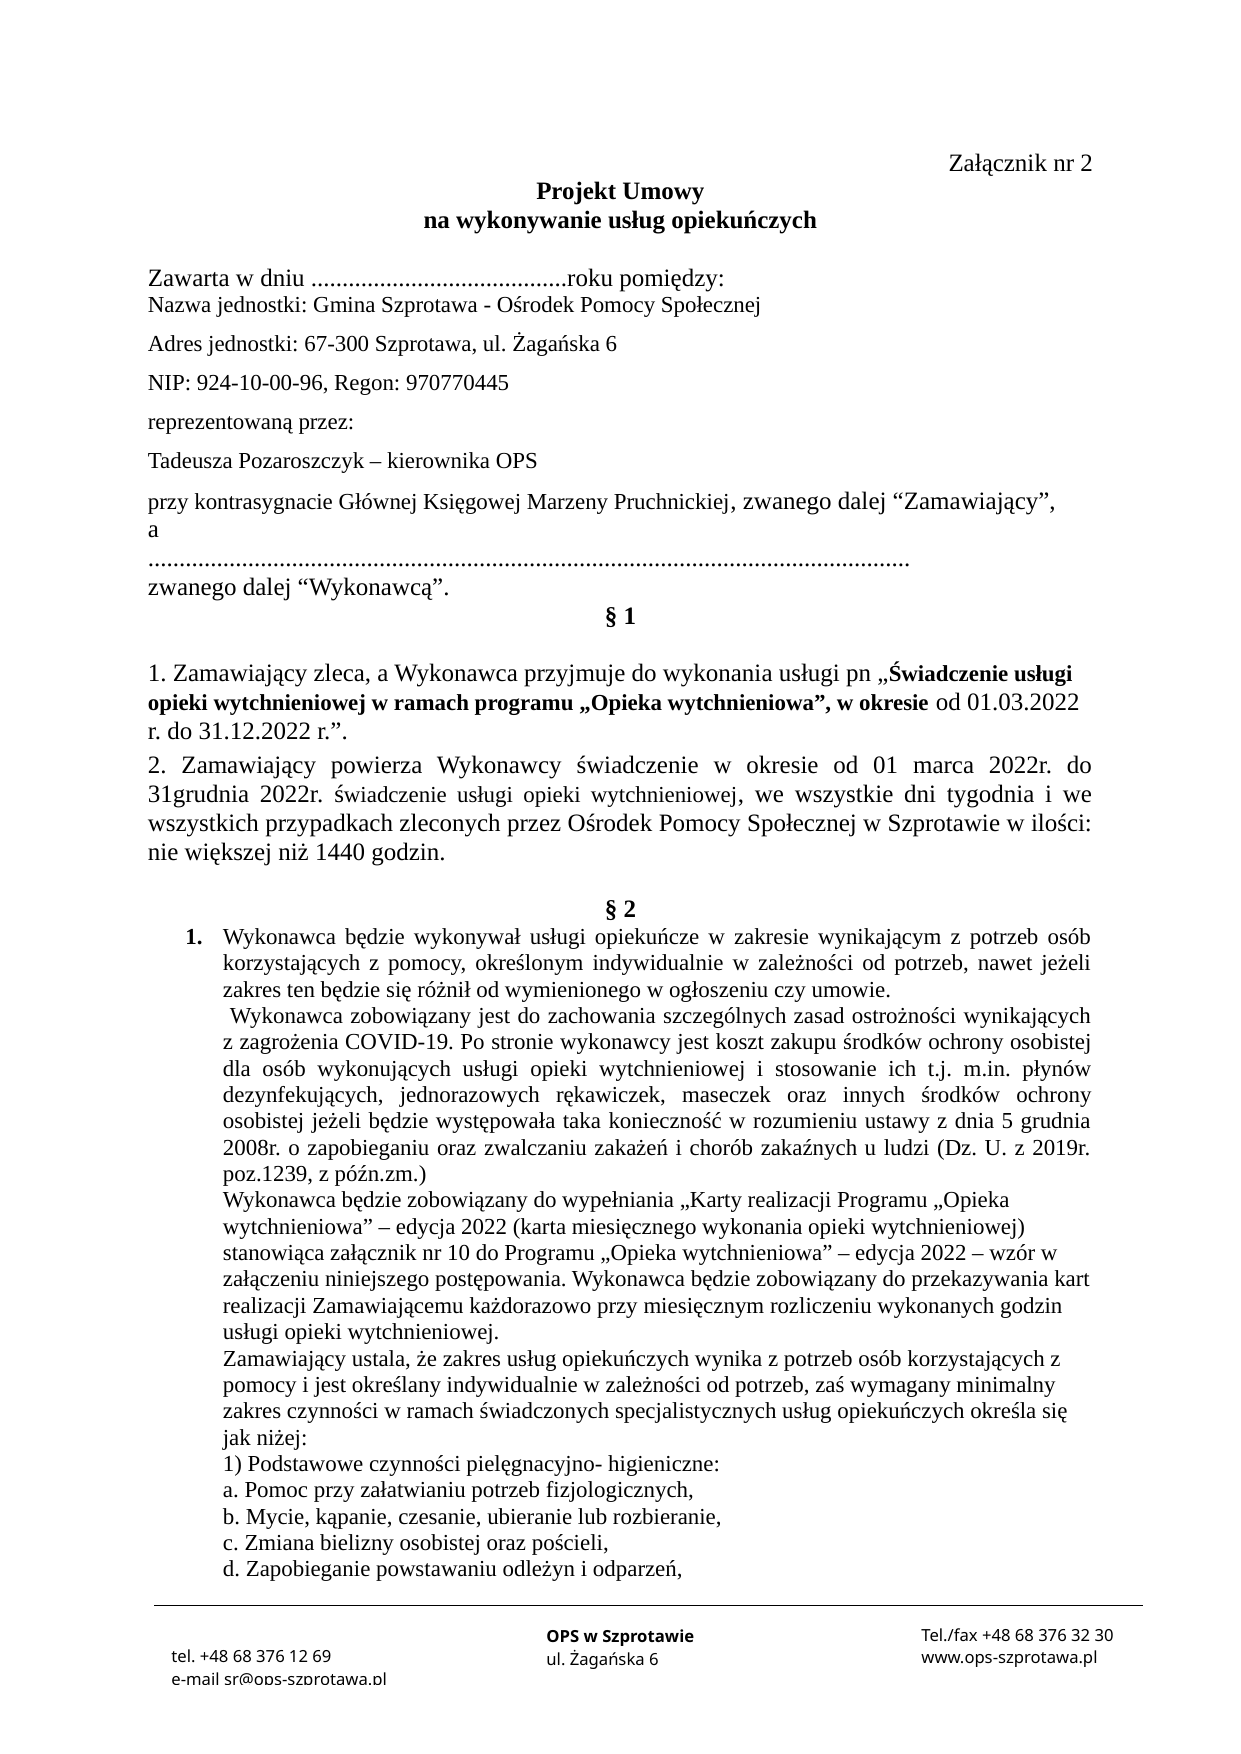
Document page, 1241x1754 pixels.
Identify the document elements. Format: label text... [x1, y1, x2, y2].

text § 1 [148, 601, 1092, 629]
text Załącznik nr 2 [148, 148, 1092, 176]
text 2. Zamawiający powierza Wykonawcy świadczenie w okresie od 01 marca 2022r. do 31grudnia 2022r. świadczenie usługi opieki wytchnieniowej, we wszystkie dni tygodnia i we wszystkich przypadkach zleconych przez Ośrodek Pomocy Społecznej w Szprotawie w ilości: nie większej niż 1440 godzin. [148, 750, 1092, 865]
list 1) Podstawowe czynności pielęgnacyjno- higieniczne: [185, 1450, 1092, 1476]
list c. Zmiana bielizny osobistej oraz pościeli, [185, 1529, 1092, 1555]
text NIP: 924-10-00-96, Regon: 970770445 [148, 369, 1092, 396]
list b. Mycie, kąpanie, czesanie, ubieranie lub rozbieranie, [185, 1503, 1092, 1529]
text reprezentowaną przez: [148, 408, 1092, 434]
text na wykonywanie usług opiekuńczych [148, 205, 1092, 234]
text .......................................................................................................................... [148, 543, 1092, 572]
text a [148, 514, 1092, 543]
text Adres jednostki: 67-300 Szprotawa, ul. Żagańska 6 [148, 330, 1092, 357]
text Projekt Umowy [148, 176, 1092, 205]
list Wykonawca będzie wykonywał usługi opiekuńcze w zakresie wynikającym z potrzeb osób korzystających z pomocy, określonym indywidualnie w zależności od potrzeb, nawet jeżeli zakres ten będzie się różnił od wymienionego w ogłoszeniu czy umowie. [185, 923, 1092, 1002]
list Wykonawca zobowiązany jest do zachowania szczególnych zasad ostrożności wynikających z zagrożenia COVID-19. Po stronie wykonawcy jest koszt zakupu środków ochrony osobistej dla osób wykonujących usługi opieki wytchnieniowej i stosowanie ich t.j. m.in. płynów dezynfekujących, jednorazowych rękawiczek, maseczek oraz innych środków ochrony osobistej jeżeli będzie występowała taka konieczność w rozumieniu ustawy z dnia 5 grudnia 2008r. o zapobieganiu oraz zwalczaniu zakażeń i chorób zakaźnych u ludzi (Dz. U. z 2019r. poz.1239, z późn.zm.) [185, 1002, 1092, 1186]
text § 2 [148, 894, 1092, 923]
list Zamawiający ustala, że zakres usług opiekuńczych wynika z potrzeb osób korzystających z pomocy i jest określany indywidualnie w zależności od potrzeb, zaś wymagany minimalny zakres czynności w ramach świadczonych specjalistycznych usług opiekuńczych określa się jak niżej: [185, 1344, 1092, 1450]
text przy kontrasygnacie Głównej Księgowej Marzeny Pruchnickiej, zwanego dalej “Zamawiający”, [148, 486, 1092, 514]
text Tadeusza Pozaroszczyk – kierownika OPS [148, 447, 1092, 473]
list Wykonawca będzie zobowiązany do wypełniania „Karty realizacji Programu „Opieka wytchnieniowa” – edycja 2022 (karta miesięcznego wykonania opieki wytchnieniowej) stanowiąca załącznik nr 10 do Programu „Opieka wytchnieniowa” – edycja 2022 – wzór w załączeniu niniejszego postępowania. Wykonawca będzie zobowiązany do przekazywania kart realizacji Zamawiającemu każdorazowo przy miesięcznym rozliczeniu wykonanych godzin usługi opieki wytchnieniowej. [185, 1186, 1092, 1344]
list d. Zapobieganie powstawaniu odleżyn i odparzeń, [185, 1555, 1092, 1582]
list a. Pomoc przy załatwianiu potrzeb fizjologicznych, [185, 1476, 1092, 1503]
text Nazwa jednostki: Gmina Szprotawa - Ośrodek Pomocy Społecznej [148, 291, 1092, 318]
text zwanego dalej “Wykonawcą”. [148, 572, 1092, 601]
text 1. Zamawiający zleca, a Wykonawca przyjmuje do wykonania usługi pn „Świadczenie usługi opieki wytchnieniowej w ramach programu „Opieka wytchnieniowa”, w okresie od 01.03.2022 r. do 31.12.2022 r.”. [148, 658, 1092, 744]
text Zawarta w dniu .........................................roku pomiędzy: [148, 263, 1092, 291]
